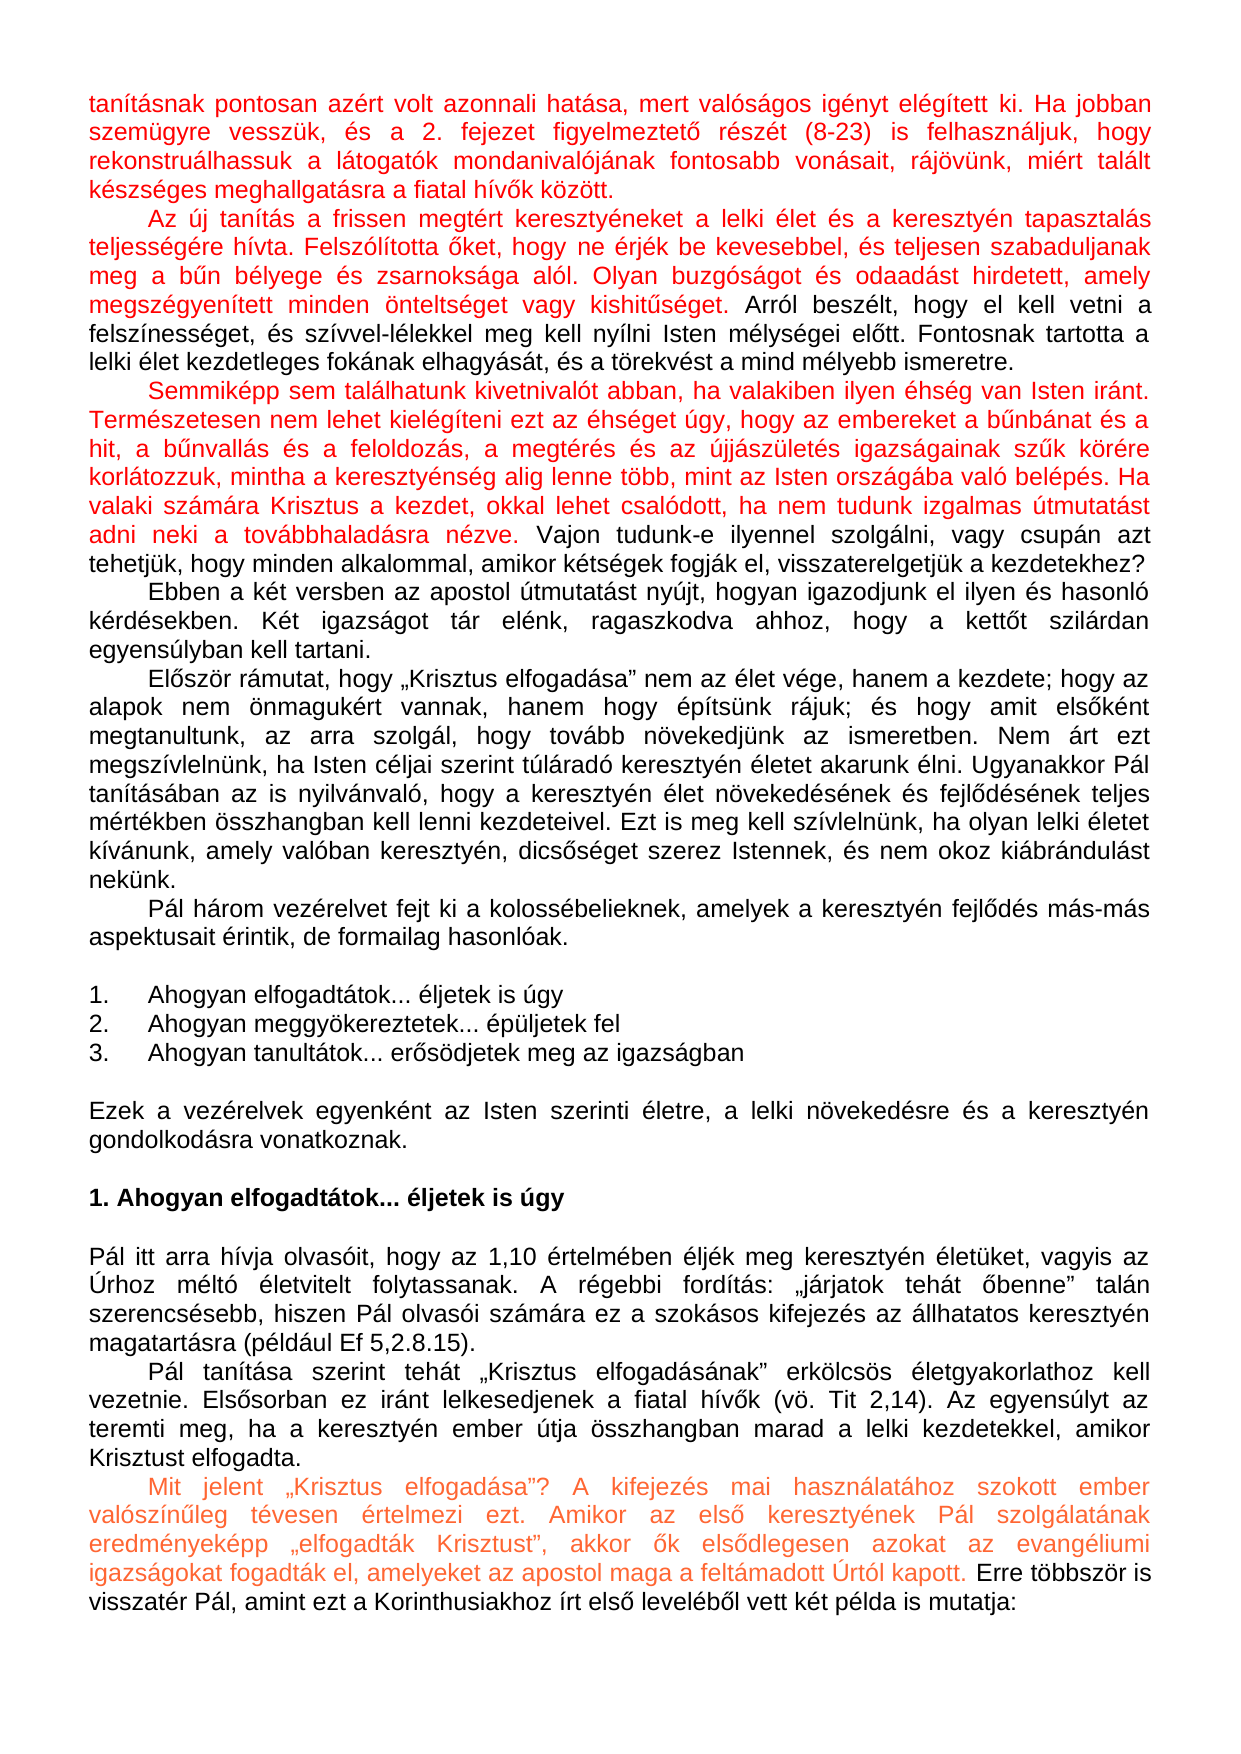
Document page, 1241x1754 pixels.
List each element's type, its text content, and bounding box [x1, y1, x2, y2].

text Pál tanítása szerint tehát „Krisztus elfogadásának” erkölcsös életgyakorlathoz kell vezetnie. Elsősorban ez iránt lelkesedjenek a fiatal hívők (vö. Tit 2,14). Az egyensúlyt az teremti meg, ha a keresztyén ember útja összhangban marad a lelki kezdetekkel, amikor Krisztust elfogadta. [88, 1356, 1152, 1471]
text 1. Ahogyan elfogadtátok... éljetek is úgy [88, 981, 1152, 1009]
text tanításnak pontosan azért volt azonnali hatása, mert valóságos igényt elégített ki. Ha jobban szemügyre vesszük, és a 2. fejezet figyelmeztető részét (8-23) is felhasználjuk, hogy rekonstruálhassuk a látogatók mondanivalójának fontosabb vonásait, rájövünk, miért talált készséges meghallgatásra a fiatal hívők között. [88, 88, 1152, 203]
text 3. Ahogyan tanultátok... erősödjetek meg az igazságban [88, 1038, 1152, 1067]
text Először rámutat, hogy „Krisztus elfogadása” nem az élet vége, hanem a kezdete; hogy az alapok nem önmagukért vannak, hanem hogy építsünk rájuk; és hogy amit elsőként megtanultunk, az arra szolgál, hogy tovább növekedjünk az ismeretben. Nem árt ezt megszívlelnünk, ha Isten céljai szerint túláradó keresztyén életet akarunk élni. Ugyanakkor Pál tanításában az is nyilvánvaló, hogy a keresztyén élet növekedésének és fejlődésének teljes mértékben összhangban kell lenni kezdeteivel. Ezt is meg kell szívlelnünk, ha olyan lelki életet kívánunk, amely valóban keresztyén, dicsőséget szerez Istennek, és nem okoz kiábrándulást nekünk. [88, 663, 1152, 893]
text Pál három vezérelvet fejt ki a kolossébelieknek, amelyek a keresztyén fejlődés más-más aspektusait érintik, de formailag hasonlóak. [88, 893, 1152, 951]
text 1. Ahogyan elfogadtátok... éljetek is úgy [88, 1183, 1152, 1212]
text Az új tanítás a frissen megtért keresztyéneket a lelki élet és a keresztyén tapasztalás teljességére hívta. Felszólította őket, hogy ne érjék be kevesebbel, és teljesen szabaduljanak meg a bűn bélyege és zsarnoksága alól. Olyan buzgóságot és odaadást hirdetett, amely megszégyenített minden önteltséget vagy kishitűséget. Arról beszélt, hogy el kell vetni a felszínességet, és szívvel-lélekkel meg kell nyílni Isten mélységei előtt. Fontosnak tartotta a lelki élet kezdetleges fokának elhagyását, és a törekvést a mind mélyebb ismeretre. [88, 203, 1152, 376]
text Semmiképp sem találhatunk kivetnivalót abban, ha valakiben ilyen éhség van Isten iránt. Természetesen nem lehet kielégíteni ezt az éhséget úgy, hogy az embereket a bűnbánat és a hit, a bűnvallás és a feloldozás, a megtérés és az újjászületés igazságainak szűk körére korlátozzuk, mintha a keresztyénség alig lenne több, mint az Isten országába való belépés. Ha valaki számára Krisztus a kezdet, okkal lehet csalódott, ha nem tudunk izgalmas útmutatást adni neki a továbbhaladásra nézve. Vajon tudunk‑e ilyennel szolgálni, vagy csupán azt tehetjük, hogy minden alkalommal, amikor kétségek fogják el, visszaterelgetjük a kezdetekhez? [88, 376, 1152, 577]
text Pál itt arra hívja olvasóit, hogy az 1,10 értelmében éljék meg keresztyén életüket, vagyis az Úrhoz méltó életvitelt folytassanak. A régebbi fordítás: „járjatok tehát őbenne” talán szerencsésebb, hiszen Pál olvasói számára ez a szokásos kifejezés az állhatatos keresztyén magatartásra (például Ef 5,2.8.15). [88, 1241, 1152, 1356]
text Ebben a két versben az apostol útmutatást nyújt, hogyan igazodjunk el ilyen és hasonló kérdésekben. Két igazságot tár elénk, ragaszkodva ahhoz, hogy a kettőt szilárdan egyensúlyban kell tartani. [88, 577, 1152, 663]
text Mit jelent „Krisztus elfogadása”? A kifejezés mai használatához szokott ember valószínűleg tévesen értelmezi ezt. Amikor az első keresztyének Pál szolgálatának eredményeképp „elfogadták Krisztust”, akkor ők elsődlegesen azokat az evangéliumi igazságokat fogadták el, amelyeket az apostol maga a feltámadott Úrtól kapott. Erre többször is visszatér Pál, amint ezt a Korinthusiakhoz írt első leveléből vett két példa is mutatja: [88, 1471, 1152, 1615]
text 2. Ahogyan meggyökereztetek... épüljetek fel [88, 1009, 1152, 1038]
text Ezek a vezérelvek egyenként az Isten szerinti életre, a lelki növekedésre és a keresztyén gondolkodásra vonatkoznak. [88, 1096, 1152, 1154]
